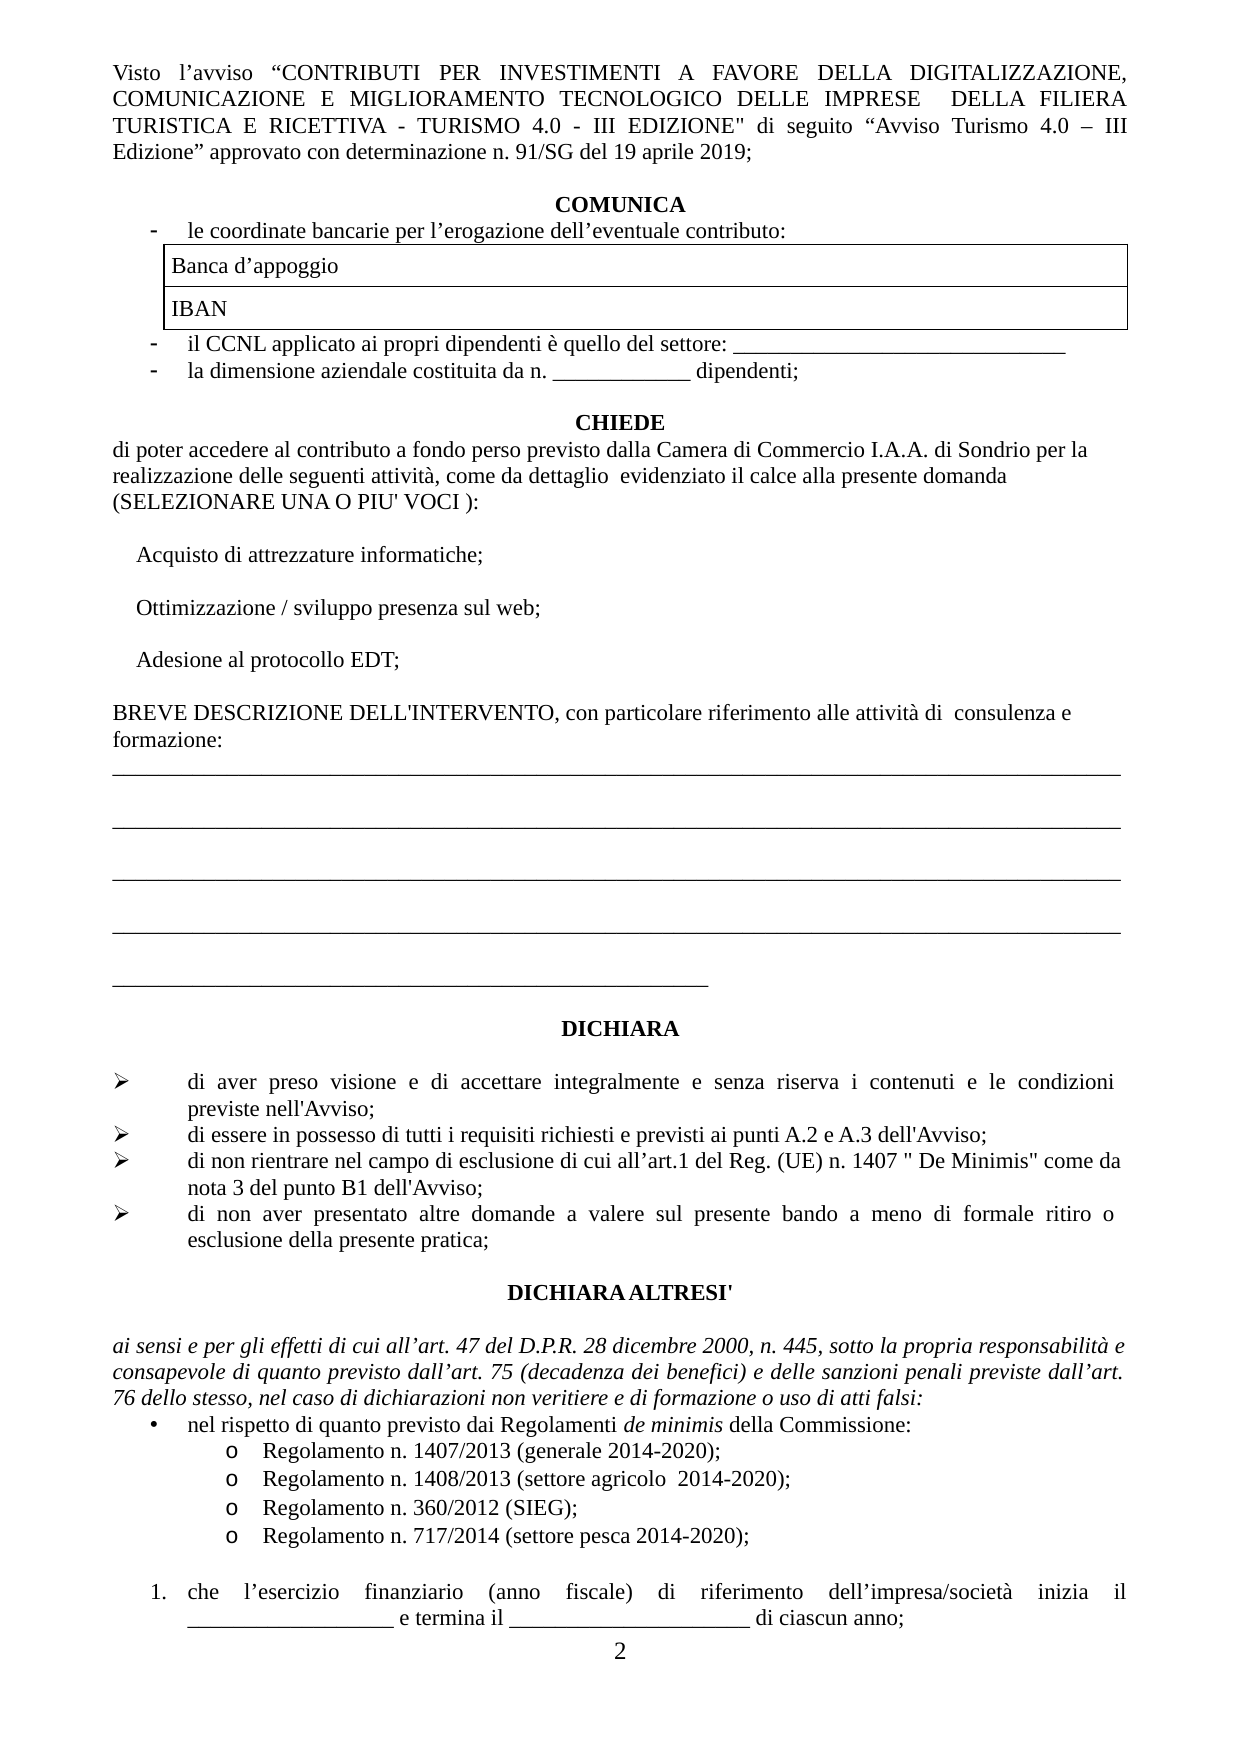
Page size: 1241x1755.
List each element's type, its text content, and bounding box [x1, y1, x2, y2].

text ____________________________________________________________________________________________________________________________________________________________________________________________________________________________________________________________________________________________________________________________________________________________________________________________________________________ [112, 752, 1128, 989]
text Visto l’avviso “CONTRIBUTI PER INVESTIMENTI A FAVORE DELLA DIGITALIZZAZIONE, COMUNICAZIONE E MIGLIORAMENTO TECNOLOGICO DELLE IMPRESE DELLA FILIERA TURISTICA E RICETTIVA - TURISMO 4.0 - III EDIZIONE" di seguito “Avviso Turismo 4.0 – III Edizione” approvato con determinazione n. 91/SG del 19 aprile 2019; [112, 59, 1128, 164]
table_cell IBAN [165, 287, 1127, 329]
text  Adesione al protocollo EDT; [112, 647, 1128, 673]
list Regolamento n. 360/2012 (SIEG); [225, 1494, 1128, 1522]
list nel rispetto di quanto previsto dai Regolamenti de minimis della Commissione: [150, 1411, 1128, 1437]
list le coordinate bancarie per l’erogazione dell’eventuale contributo: [150, 217, 1128, 243]
text  Ottimizzazione / sviluppo presenza sul web; [112, 594, 1128, 620]
text BREVE DESCRIZIONE DELL'INTERVENTO, con particolare riferimento alle attività di consulenza e formazione: [112, 699, 1128, 752]
list Regolamento n. 717/2014 (settore pesca 2014-2020); [225, 1522, 1128, 1550]
list Regolamento n. 1408/2013 (settore agricolo 2014-2020); [225, 1465, 1128, 1494]
text di poter accedere al contributo a fondo perso previsto dalla Camera di Commercio I.A.A. di Sondrio per la realizzazione delle seguenti attività, come da dettaglio evidenziato il calce alla presente domanda (SELEZIONARE UNA O PIU' VOCI ): [112, 436, 1128, 515]
list la dimensione aziendale costituita da n. ____________ dipendenti; [150, 357, 1128, 383]
list di aver preso visione e di accettare integralmente e senza riserva i contenuti e le condizioni previste nell'Avviso; [112, 1068, 1128, 1121]
table_header Banca d’appoggio [165, 245, 1127, 286]
list Regolamento n. 1407/2013 (generale 2014-2020); [225, 1437, 1128, 1465]
list di non aver presentato altre domande a valere sul presente bando a meno di formale ritiro o esclusione della presente pratica; [112, 1200, 1128, 1253]
list di non rientrare nel campo di esclusione di cui all’art.1 del Reg. (UE) n. 1407 " De Minimis" come da nota 3 del punto B1 dell'Avviso; [112, 1147, 1128, 1200]
text DICHIARA ALTRESI' [112, 1279, 1128, 1305]
text COMUNICA [112, 191, 1128, 217]
list il CCNL applicato ai propri dipendenti è quello del settore: _____________________________ [150, 330, 1128, 357]
text  Acquisto di attrezzature informatiche; [112, 541, 1128, 567]
list che l’esercizio finanziario (anno fiscale) di riferimento dell’impresa/società inizia il __________________ e termina il _____________________ di ciascun anno; [150, 1578, 1128, 1631]
text CHIEDE [112, 409, 1128, 436]
list di essere in possesso di tutti i requisiti richiesti e previsti ai punti A.2 e A.3 dell'Avviso; [112, 1121, 1128, 1147]
text DICHIARA [112, 1016, 1128, 1042]
text ai sensi e per gli effetti di cui all’art. 47 del D.P.R. 28 dicembre 2000, n. 445, sotto la propria responsabilità e consapevole di quanto previsto dall’art. 75 (decadenza dei benefici) e delle sanzioni penali previste dall’art. 76 dello stesso, nel caso di dichiarazioni non veritiere e di formazione o uso di atti falsi: [112, 1332, 1128, 1411]
